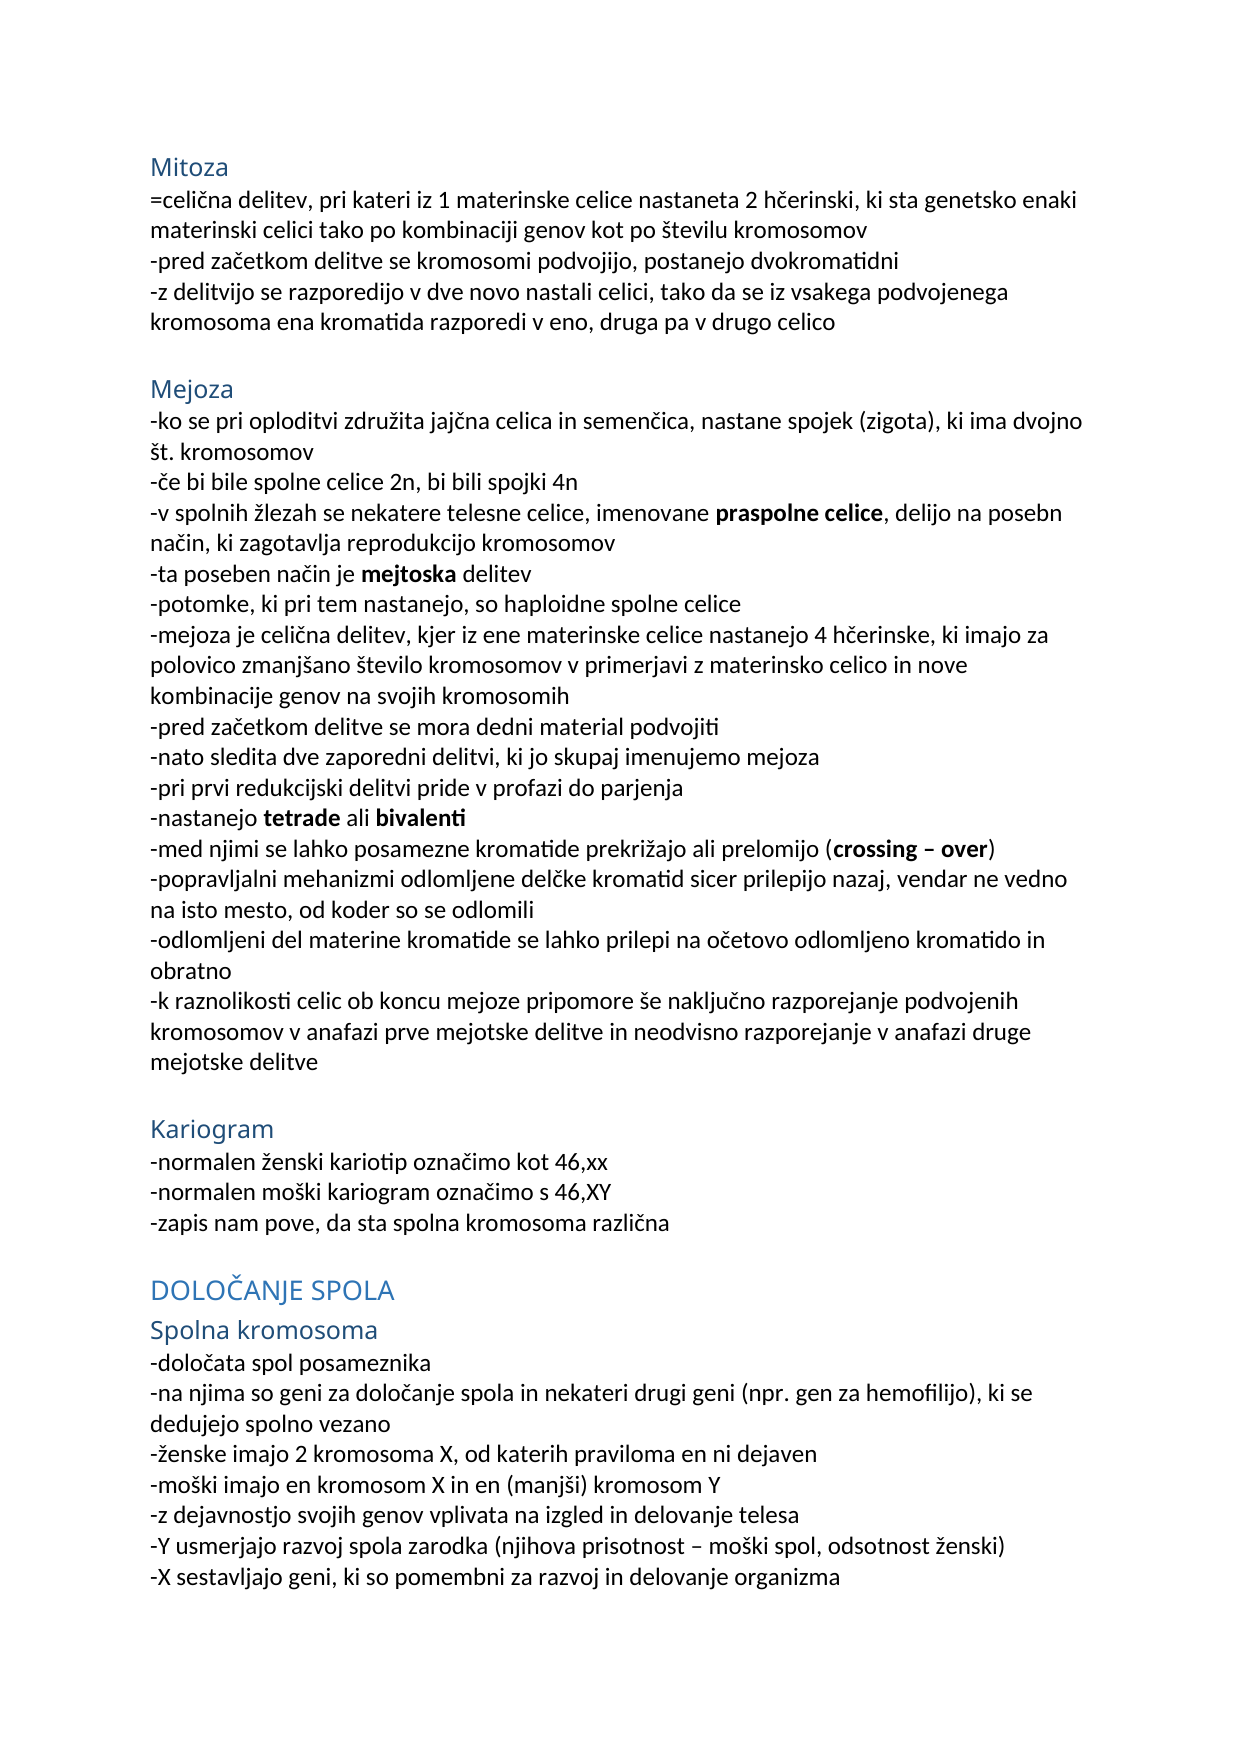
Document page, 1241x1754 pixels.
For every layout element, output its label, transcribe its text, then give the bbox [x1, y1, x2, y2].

text -ta poseben način je mejtoska delitev [150, 558, 1090, 588]
text -z delitvijo se razporedijo v dve novo nastali celici, tako da se iz vsakega podvojenega kromosoma ena kromatida razporedi v eno, druga pa v drugo celico [150, 276, 1090, 337]
text -k raznolikosti celic ob koncu mejoze pripomore še naključno razporejanje podvojenih kromosomov v anafazi prve mejotske delitve in neodvisno razporejanje v anafazi druge mejotske delitve [150, 985, 1090, 1077]
text -X sestavljajo geni, ki so pomembni za razvoj in delovanje organizma [150, 1561, 1090, 1591]
text -zapis nam pove, da sta spolna kromosoma različna [150, 1207, 1090, 1237]
text -ko se pri oploditvi združita jajčna celica in semenčica, nastane spojek (zigota), ki ima dvojno št. kromosomov [150, 405, 1090, 466]
text -mejoza je celična delitev, kjer iz ene materinske celice nastanejo 4 hčerinske, ki imajo za polovico zmanjšano število kromosomov v primerjavi z materinsko celico in nove kombinacije genov na svojih kromosomih [150, 619, 1090, 711]
text -na njima so geni za določanje spola in nekateri drugi geni (npr. gen za hemofilijo), ki se dedujejo spolno vezano [150, 1377, 1090, 1438]
text -normalen ženski kariotip označimo kot 46,xx [150, 1146, 1090, 1176]
subtitle Mitoza [150, 150, 1090, 184]
subtitle DOLOČANJE SPOLA [150, 1272, 1090, 1309]
text -če bi bile spolne celice 2n, bi bili spojki 4n [150, 466, 1090, 497]
text -pred začetkom delitve se mora dedni material podvojiti [150, 711, 1090, 741]
text -ženske imajo 2 kromosoma X, od katerih praviloma en ni dejaven [150, 1438, 1090, 1469]
text -Y usmerjajo razvoj spola zarodka (njihova prisotnost – moški spol, odsotnost ženski) [150, 1530, 1090, 1561]
text -nato sledita dve zaporedni delitvi, ki jo skupaj imenujemo mejoza [150, 741, 1090, 772]
subtitle Mejoza [150, 371, 1090, 405]
text -z dejavnostjo svojih genov vplivata na izgled in delovanje telesa [150, 1499, 1090, 1530]
text -normalen moški kariogram označimo s 46,XY [150, 1176, 1090, 1207]
subtitle Spolna kromosoma [150, 1313, 1090, 1347]
text -popravljalni mehanizmi odlomljene delčke kromatid sicer prilepijo nazaj, vendar ne vedno na isto mesto, od koder so se odlomili [150, 863, 1090, 924]
text =celična delitev, pri kateri iz 1 materinske celice nastaneta 2 hčerinski, ki sta genetsko enaki materinski celici tako po kombinaciji genov kot po številu kromosomov [150, 184, 1090, 245]
text -med njimi se lahko posamezne kromatide prekrižajo ali prelomijo (crossing – over) [150, 833, 1090, 863]
text -odlomljeni del materine kromatide se lahko prilepi na očetovo odlomljeno kromatido in obratno [150, 924, 1090, 985]
text -pri prvi redukcijski delitvi pride v profazi do parjenja [150, 772, 1090, 802]
text -nastanejo tetrade ali bivalenti [150, 802, 1090, 833]
text -moški imajo en kromosom X in en (manjši) kromosom Y [150, 1469, 1090, 1499]
subtitle Kariogram [150, 1112, 1090, 1146]
text -potomke, ki pri tem nastanejo, so haploidne spolne celice [150, 588, 1090, 619]
text -določata spol posameznika [150, 1347, 1090, 1377]
text -v spolnih žlezah se nekatere telesne celice, imenovane praspolne celice, delijo na posebn način, ki zagotavlja reprodukcijo kromosomov [150, 497, 1090, 558]
text -pred začetkom delitve se kromosomi podvojijo, postanejo dvokromatidni [150, 245, 1090, 276]
